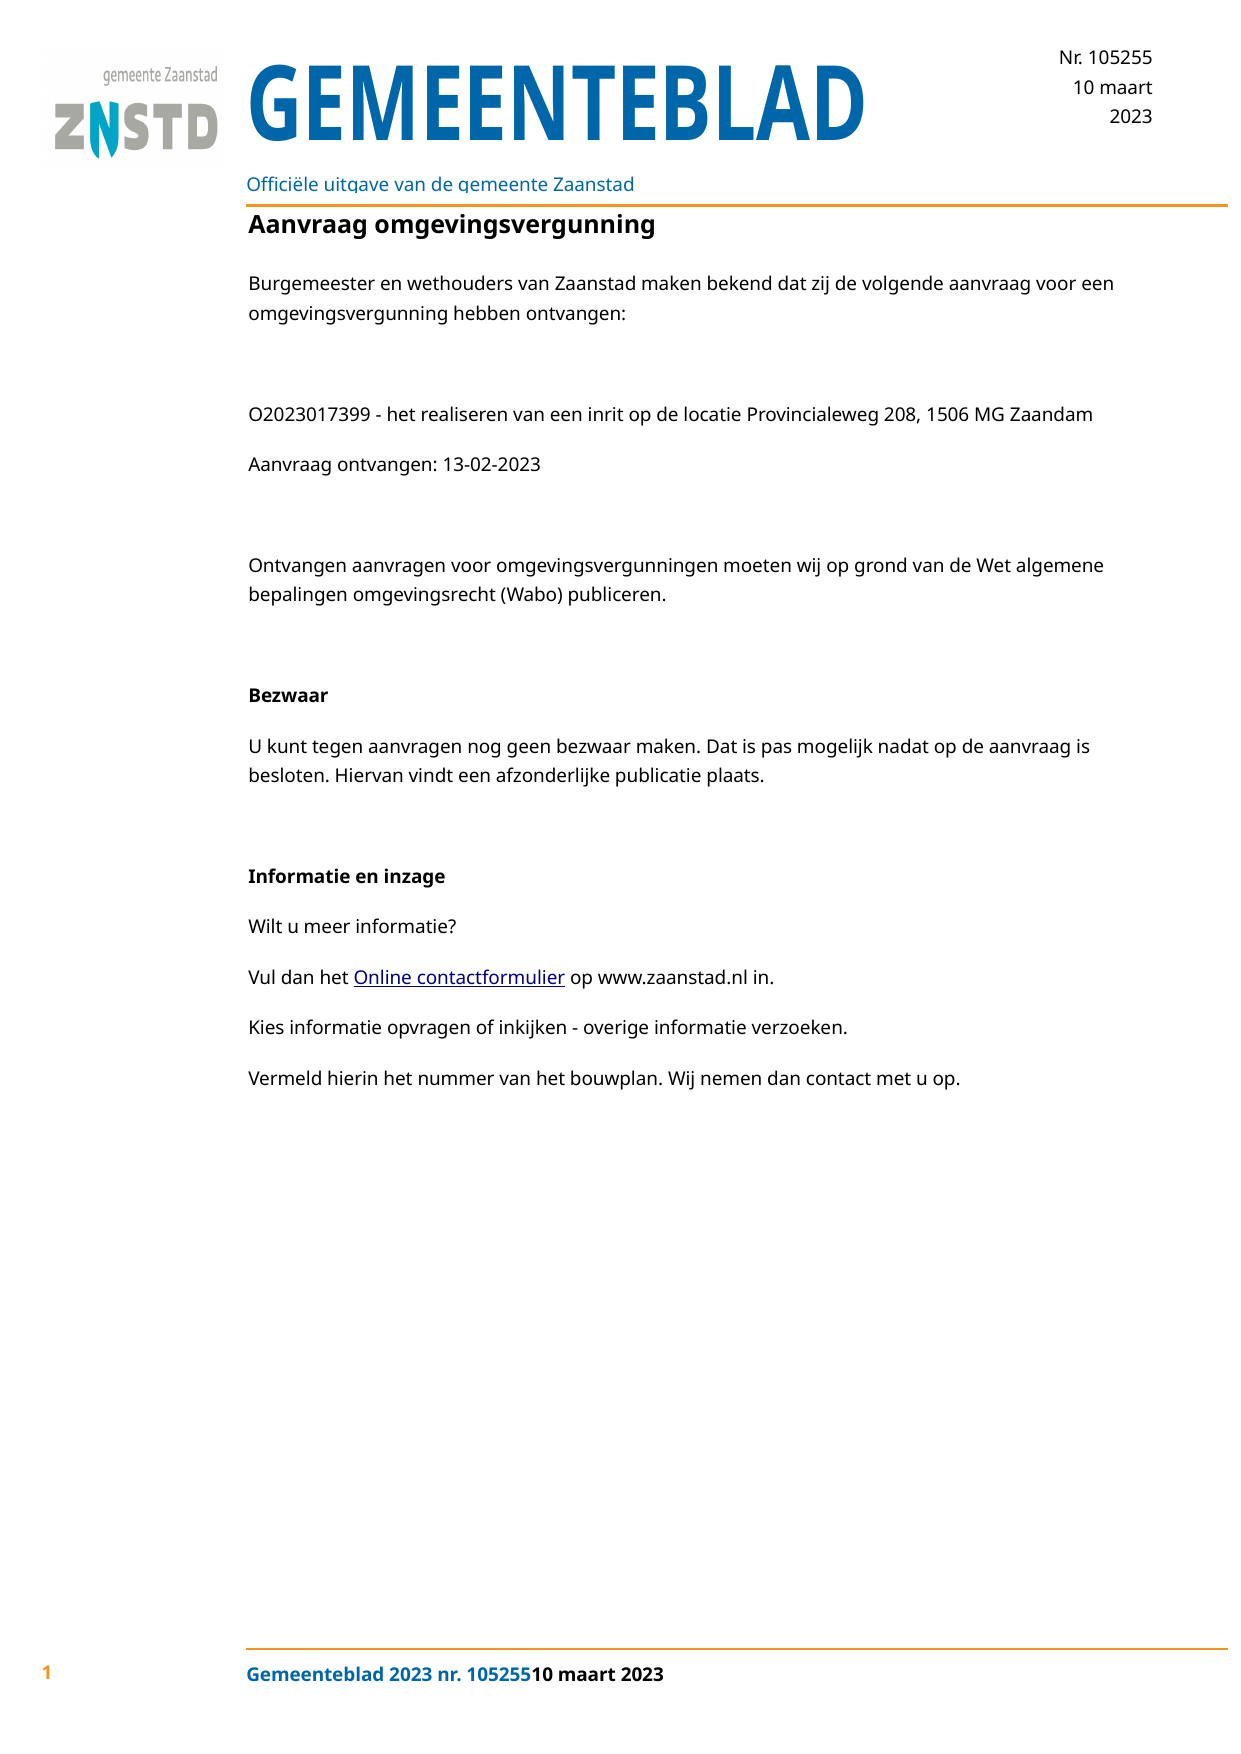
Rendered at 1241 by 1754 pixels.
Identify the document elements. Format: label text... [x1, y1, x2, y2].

text Wilt u meer informatie? [248, 914, 1152, 939]
text Aanvraag omgevingsvergunning [248, 207, 1152, 241]
text Ontvangen aanvragen voor omgevingsvergunningen moeten wij op grond van de Wet algemene bepalingen omgevingsrecht (Wabo) publiceren. [248, 552, 1152, 607]
text Aanvraag ontvangen: 13-02-2023 [248, 451, 1152, 477]
picture [41, 47, 231, 172]
text Informatie en inzage [248, 863, 1152, 889]
text Burgemeester en wethouders van Zaanstad maken bekend dat zij de volgende aanvraag voor een omgevingsvergunning hebben ontvangen: [248, 270, 1152, 326]
text Kies informatie opvragen of inkijken - overige informatie verzoeken. [248, 1014, 1152, 1040]
text Bezwaar [248, 682, 1152, 708]
text O2023017399 - het realiseren van een inrit op de locatie Provincialeweg 208, 1506 MG Zaandam [248, 401, 1152, 426]
text Vul dan het Online contactformulier op www.zaanstad.nl in. [248, 964, 1152, 990]
text U kunt tegen aanvragen nog geen bezwaar maken. Dat is pas mogelijk nadat op de aanvraag is besloten. Hiervan vindt een afzonderlijke publicatie plaats. [248, 733, 1152, 788]
text Vermeld hierin het nummer van het bouwplan. Wij nemen dan contact met u op. [248, 1065, 1152, 1091]
